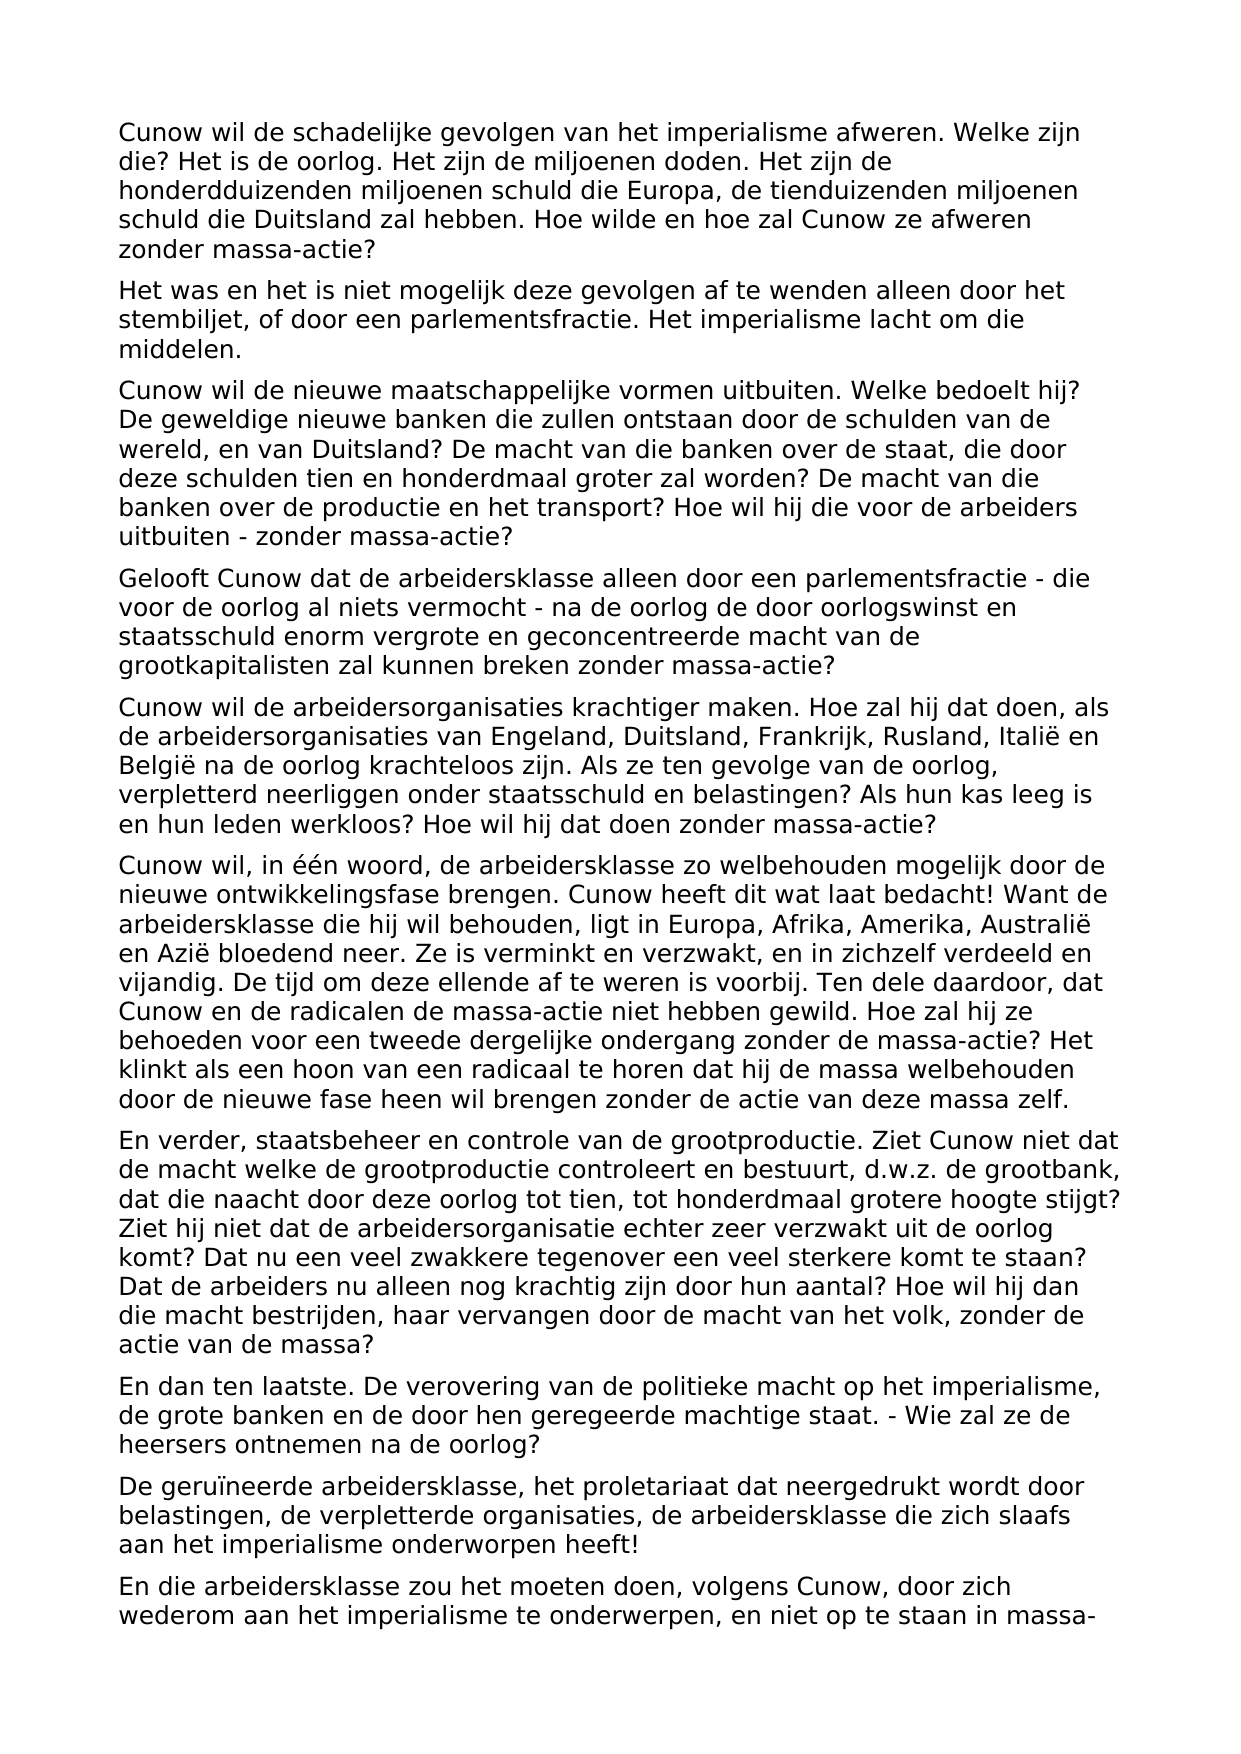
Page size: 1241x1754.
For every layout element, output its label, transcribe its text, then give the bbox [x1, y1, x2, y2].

text En die arbeidersklasse zou het moeten doen, volgens Cunow, door zich wederom aan het imperialisme te onderwerpen, en niet op te staan in massa- [118, 1572, 1122, 1631]
text Cunow wil de nieuwe maatschappelijke vormen uitbuiten. Welke bedoelt hij? De geweldige nieuwe banken die zullen ontstaan door de schulden van de wereld, en van Duitsland? De macht van die banken over de staat, die door deze schulden tien en honderdmaal groter zal worden? De macht van die banken over de productie en het transport? Hoe wil hij die voor de arbeiders uitbuiten - zonder massa-actie? [118, 376, 1122, 551]
text Cunow wil, in één woord, de arbeidersklasse zo welbehouden mogelijk door de nieuwe ontwikkelingsfase brengen. Cunow heeft dit wat laat bedacht! Want de arbeidersklasse die hij wil behouden, ligt in Europa, Afrika, Amerika, Australië en Azië bloedend neer. Ze is verminkt en verzwakt, en in zichzelf verdeeld en vijandig. De tijd om deze ellende af te weren is voorbij. Ten dele daardoor, dat Cunow en de radicalen de massa-actie niet hebben gewild. Hoe zal hij ze behoeden voor een tweede dergelijke ondergang zonder de massa-actie? Het klinkt als een hoon van een radicaal te horen dat hij de massa welbehouden door de nieuwe fase heen wil brengen zonder de actie van deze massa zelf. [118, 851, 1122, 1114]
text De geruïneerde arbeidersklasse, het proletariaat dat neergedrukt wordt door belastingen, de verpletterde organisaties, de arbeidersklasse die zich slaafs aan het imperialisme onderworpen heeft! [118, 1472, 1122, 1560]
text Gelooft Cunow dat de arbeidersklasse alleen door een parlementsfractie - die voor de oorlog al niets vermocht - na de oorlog de door oorlogswinst en staatsschuld enorm vergrote en geconcentreerde macht van de grootkapitalisten zal kunnen breken zonder massa-actie? [118, 564, 1122, 681]
text En dan ten laatste. De verovering van de politieke macht op het imperialisme, de grote banken en de door hen geregeerde machtige staat. - Wie zal ze de heersers ontnemen na de oorlog? [118, 1372, 1122, 1460]
text En verder, staatsbeheer en controle van de grootproductie. Ziet Cunow niet dat de macht welke de grootproductie controleert en bestuurt, d.w.z. de grootbank, dat die naacht door deze oorlog tot tien, tot honderdmaal grotere hoogte stijgt? Ziet hij niet dat de arbeidersorganisatie echter zeer verzwakt uit de oorlog komt? Dat nu een veel zwakkere tegenover een veel sterkere komt te staan? Dat de arbeiders nu alleen nog krachtig zijn door hun aantal? Hoe wil hij dan die macht bestrijden, haar vervangen door de macht van het volk, zonder de actie van de massa? [118, 1126, 1122, 1360]
text Het was en het is niet mogelijk deze gevolgen af te wenden alleen door het stembiljet, of door een parlementsfractie. Het imperialisme lacht om die middelen. [118, 276, 1122, 364]
text Cunow wil de schadelijke gevolgen van het imperialisme afweren. Welke zijn die? Het is de oorlog. Het zijn de miljoenen doden. Het zijn de honderdduizenden miljoenen schuld die Europa, de tienduizenden miljoenen schuld die Duitsland zal hebben. Hoe wilde en hoe zal Cunow ze afweren zonder massa-actie? [118, 118, 1122, 264]
text Cunow wil de arbeidersorganisaties krachtiger maken. Hoe zal hij dat doen, als de arbeidersorganisaties van Engeland, Duitsland, Frankrijk, Rusland, Italië en België na de oorlog krachteloos zijn. Als ze ten gevolge van de oorlog, verpletterd neerliggen onder staatsschuld en belastingen? Als hun kas leeg is en hun leden werkloos? Hoe wil hij dat doen zonder massa-actie? [118, 693, 1122, 839]
